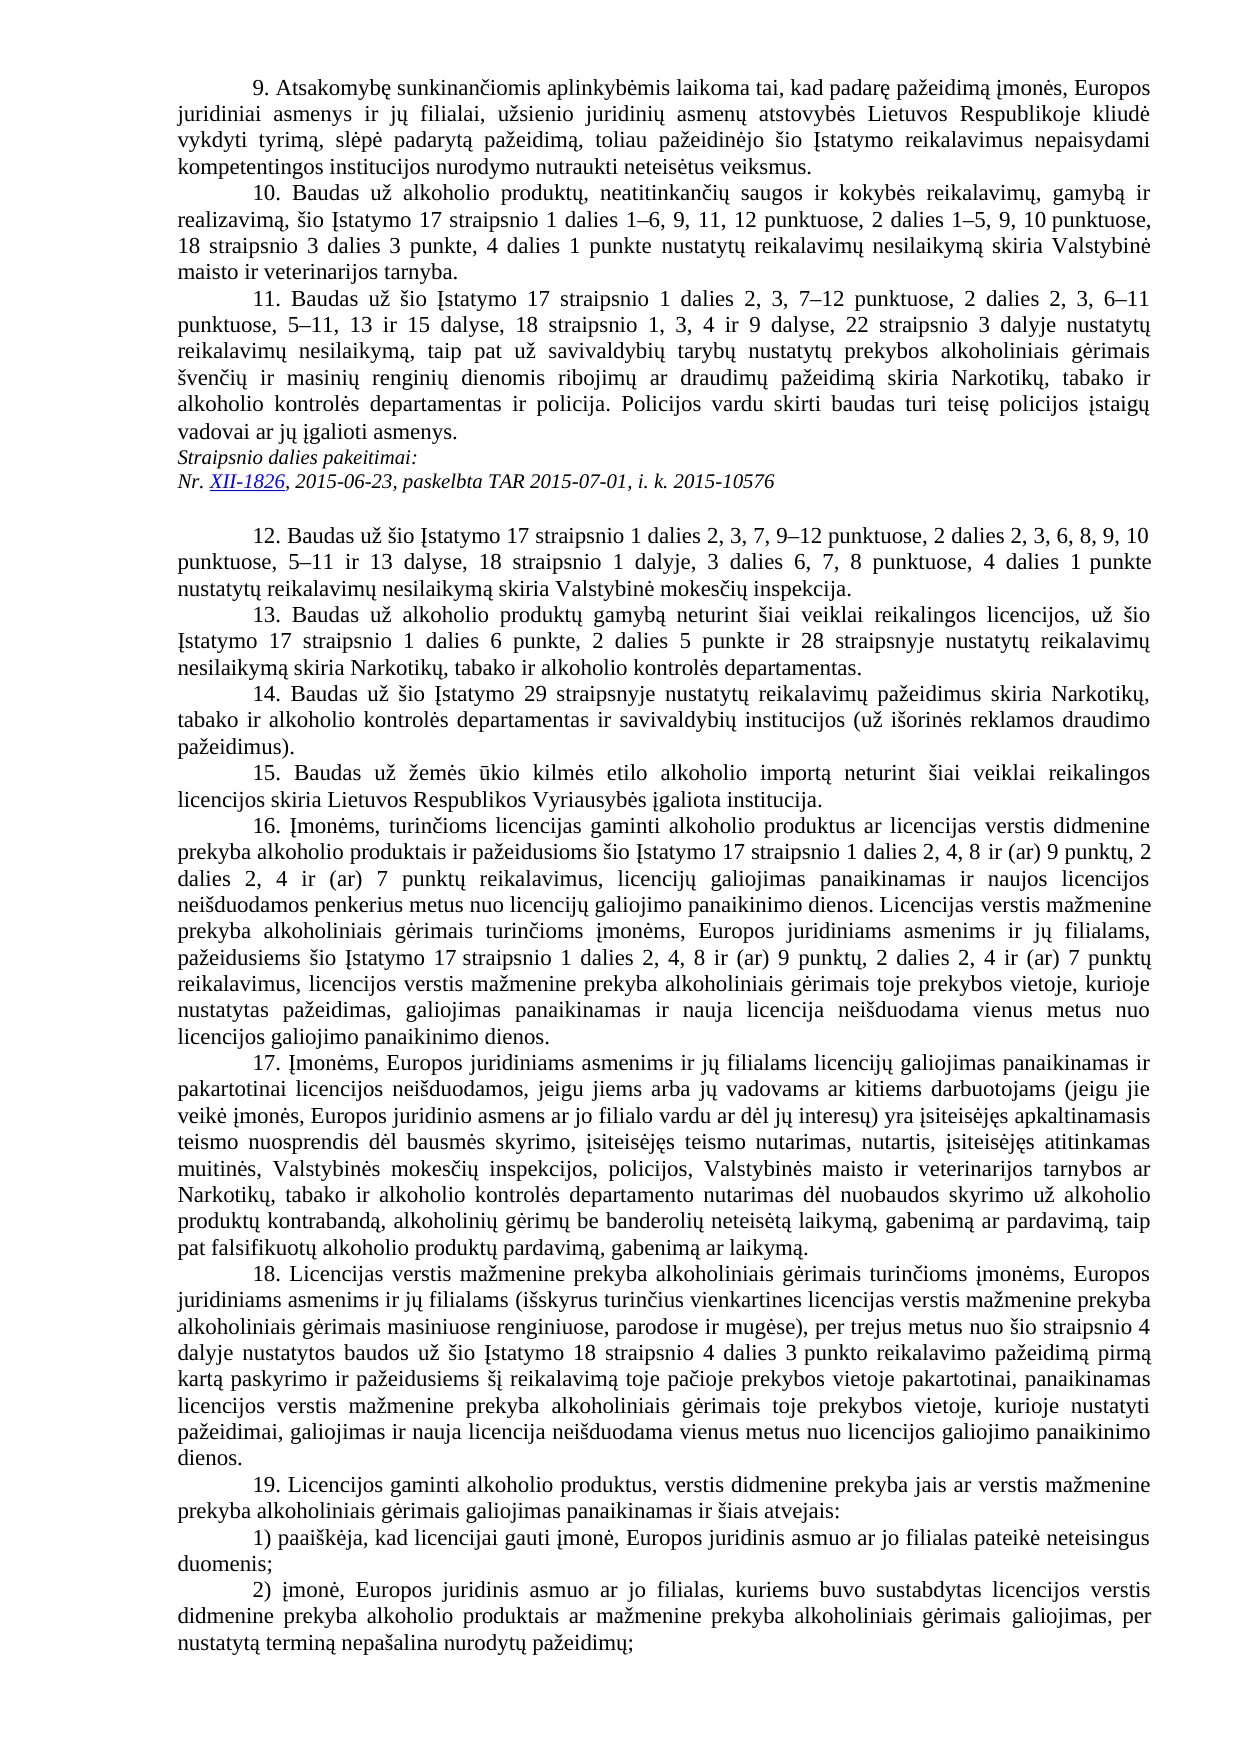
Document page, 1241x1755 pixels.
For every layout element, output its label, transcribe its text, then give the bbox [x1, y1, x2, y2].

text Straipsnio dalies pakeitimai: [177, 445, 1152, 469]
text 14. Baudas už šio Įstatymo 29 straipsnyje nustatytų reikalavimų pažeidimus skiria Narkotikų, tabako ir alkoholio kontrolės departamentas ir savivaldybių institucijos (už išorinės reklamos draudimo pažeidimus). [177, 680, 1152, 759]
text Nr. XII-1826, 2015-06-23, paskelbta TAR 2015-07-01, i. k. 2015-10576 [177, 469, 1152, 493]
text 2) įmonė, Europos juridinis asmuo ar jo filialas, kuriems buvo sustabdytas licencijos verstis didmenine prekyba alkoholio produktais ar mažmenine prekyba alkoholiniais gėrimais galiojimas, per nustatytą terminą nepašalina nurodytų pažeidimų; [177, 1576, 1152, 1655]
text 1) paaiškėja, kad licencijai gauti įmonė, Europos juridinis asmuo ar jo filialas pateikė neteisingus duomenis; [177, 1523, 1152, 1576]
text 13. Baudas už alkoholio produktų gamybą neturint šiai veiklai reikalingos licencijos, už šio Įstatymo 17 straipsnio 1 dalies 6 punkte, 2 dalies 5 punkte ir 28 straipsnyje nustatytų reikalavimų nesilaikymą skiria Narkotikų, tabako ir alkoholio kontrolės departamentas. [177, 601, 1152, 680]
text 19. Licencijos gaminti alkoholio produktus, verstis didmenine prekyba jais ar verstis mažmenine prekyba alkoholiniais gėrimais galiojimas panaikinamas ir šiais atvejais: [177, 1471, 1152, 1523]
text 12. Baudas už šio Įstatymo 17 straipsnio 1 dalies 2, 3, 7, 9–12 punktuose, 2 dalies 2, 3, 6, 8, 9, 10 punktuose, 5–11 ir 13 dalyse, 18 straipsnio 1 dalyje, 3 dalies 6, 7, 8 punktuose, 4 dalies 1 punkte nustatytų reikalavimų nesilaikymą skiria Valstybinė mokesčių inspekcija. [177, 522, 1152, 601]
text 10. Baudas už alkoholio produktų, neatitinkančių saugos ir kokybės reikalavimų, gamybą ir realizavimą, šio Įstatymo 17 straipsnio 1 dalies 1–6, 9, 11, 12 punktuose, 2 dalies 1–5, 9, 10 punktuose, 18 straipsnio 3 dalies 3 punkte, 4 dalies 1 punkte nustatytų reikalavimų nesilaikymą skiria Valstybinė maisto ir veterinarijos tarnyba. [177, 179, 1152, 285]
text 16. Įmonėms, turinčioms licencijas gaminti alkoholio produktus ar licencijas verstis didmenine prekyba alkoholio produktais ir pažeidusioms šio Įstatymo 17 straipsnio 1 dalies 2, 4, 8 ir (ar) 9 punktų, 2 dalies 2, 4 ir (ar) 7 punktų reikalavimus, licencijų galiojimas panaikinamas ir naujos licencijos neišduodamos penkerius metus nuo licencijų galiojimo panaikinimo dienos. Licencijas verstis mažmenine prekyba alkoholiniais gėrimais turinčioms įmonėms, Europos juridiniams asmenims ir jų filialams, pažeidusiems šio Įstatymo 17 straipsnio 1 dalies 2, 4, 8 ir (ar) 9 punktų, 2 dalies 2, 4 ir (ar) 7 punktų reikalavimus, licencijos verstis mažmenine prekyba alkoholiniais gėrimais toje prekybos vietoje, kurioje nustatytas pažeidimas, galiojimas panaikinamas ir nauja licencija neišduodama vienus metus nuo licencijos galiojimo panaikinimo dienos. [177, 812, 1152, 1049]
text 9. Atsakomybę sunkinančiomis aplinkybėmis laikoma tai, kad padarę pažeidimą įmonės, Europos juridiniai asmenys ir jų filialai, užsienio juridinių asmenų atstovybės Lietuvos Respublikoje kliudė vykdyti tyrimą, slėpė padarytą pažeidimą, toliau pažeidinėjo šio Įstatymo reikalavimus nepaisydami kompetentingos institucijos nurodymo nutraukti neteisėtus veiksmus. [177, 74, 1152, 179]
text 11. Baudas už šio Įstatymo 17 straipsnio 1 dalies 2, 3, 7–12 punktuose, 2 dalies 2, 3, 6–11 punktuose, 5–11, 13 ir 15 dalyse, 18 straipsnio 1, 3, 4 ir 9 dalyse, 22 straipsnio 3 dalyje nustatytų reikalavimų nesilaikymą, taip pat už savivaldybių tarybų nustatytų prekybos alkoholiniais gėrimais švenčių ir masinių renginių dienomis ribojimų ar draudimų pažeidimą skiria Narkotikų, tabako ir alkoholio kontrolės departamentas ir policija. Policijos vardu skirti baudas turi teisę policijos įstaigų vadovai ar jų įgalioti asmenys. [177, 285, 1152, 445]
text 17. Įmonėms, Europos juridiniams asmenims ir jų filialams licencijų galiojimas panaikinamas ir pakartotinai licencijos neišduodamos, jeigu jiems arba jų vadovams ar kitiems darbuotojams (jeigu jie veikė įmonės, Europos juridinio asmens ar jo filialo vardu ar dėl jų interesų) yra įsiteisėjęs apkaltinamasis teismo nuosprendis dėl bausmės skyrimo, įsiteisėjęs teismo nutarimas, nutartis, įsiteisėjęs atitinkamas muitinės, Valstybinės mokesčių inspekcijos, policijos, Valstybinės maisto ir veterinarijos tarnybos ar Narkotikų, tabako ir alkoholio kontrolės departamento nutarimas dėl nuobaudos skyrimo už alkoholio produktų kontrabandą, alkoholinių gėrimų be banderolių neteisėtą laikymą, gabenimą ar pardavimą, taip pat falsifikuotų alkoholio produktų pardavimą, gabenimą ar laikymą. [177, 1049, 1152, 1260]
text 18. Licencijas verstis mažmenine prekyba alkoholiniais gėrimais turinčioms įmonėms, Europos juridiniams asmenims ir jų filialams (išskyrus turinčius vienkartines licencijas verstis mažmenine prekyba alkoholiniais gėrimais masiniuose renginiuose, parodose ir mugėse), per trejus metus nuo šio straipsnio 4 dalyje nustatytos baudos už šio Įstatymo 18 straipsnio 4 dalies 3 punkto reikalavimo pažeidimą pirmą kartą paskyrimo ir pažeidusiems šį reikalavimą toje pačioje prekybos vietoje pakartotinai, panaikinamas licencijos verstis mažmenine prekyba alkoholiniais gėrimais toje prekybos vietoje, kurioje nustatyti pažeidimai, galiojimas ir nauja licencija neišduodama vienus metus nuo licencijos galiojimo panaikinimo dienos. [177, 1260, 1152, 1471]
text 15. Baudas už žemės ūkio kilmės etilo alkoholio importą neturint šiai veiklai reikalingos licencijos skiria Lietuvos Respublikos Vyriausybės įgaliota institucija. [177, 759, 1152, 812]
